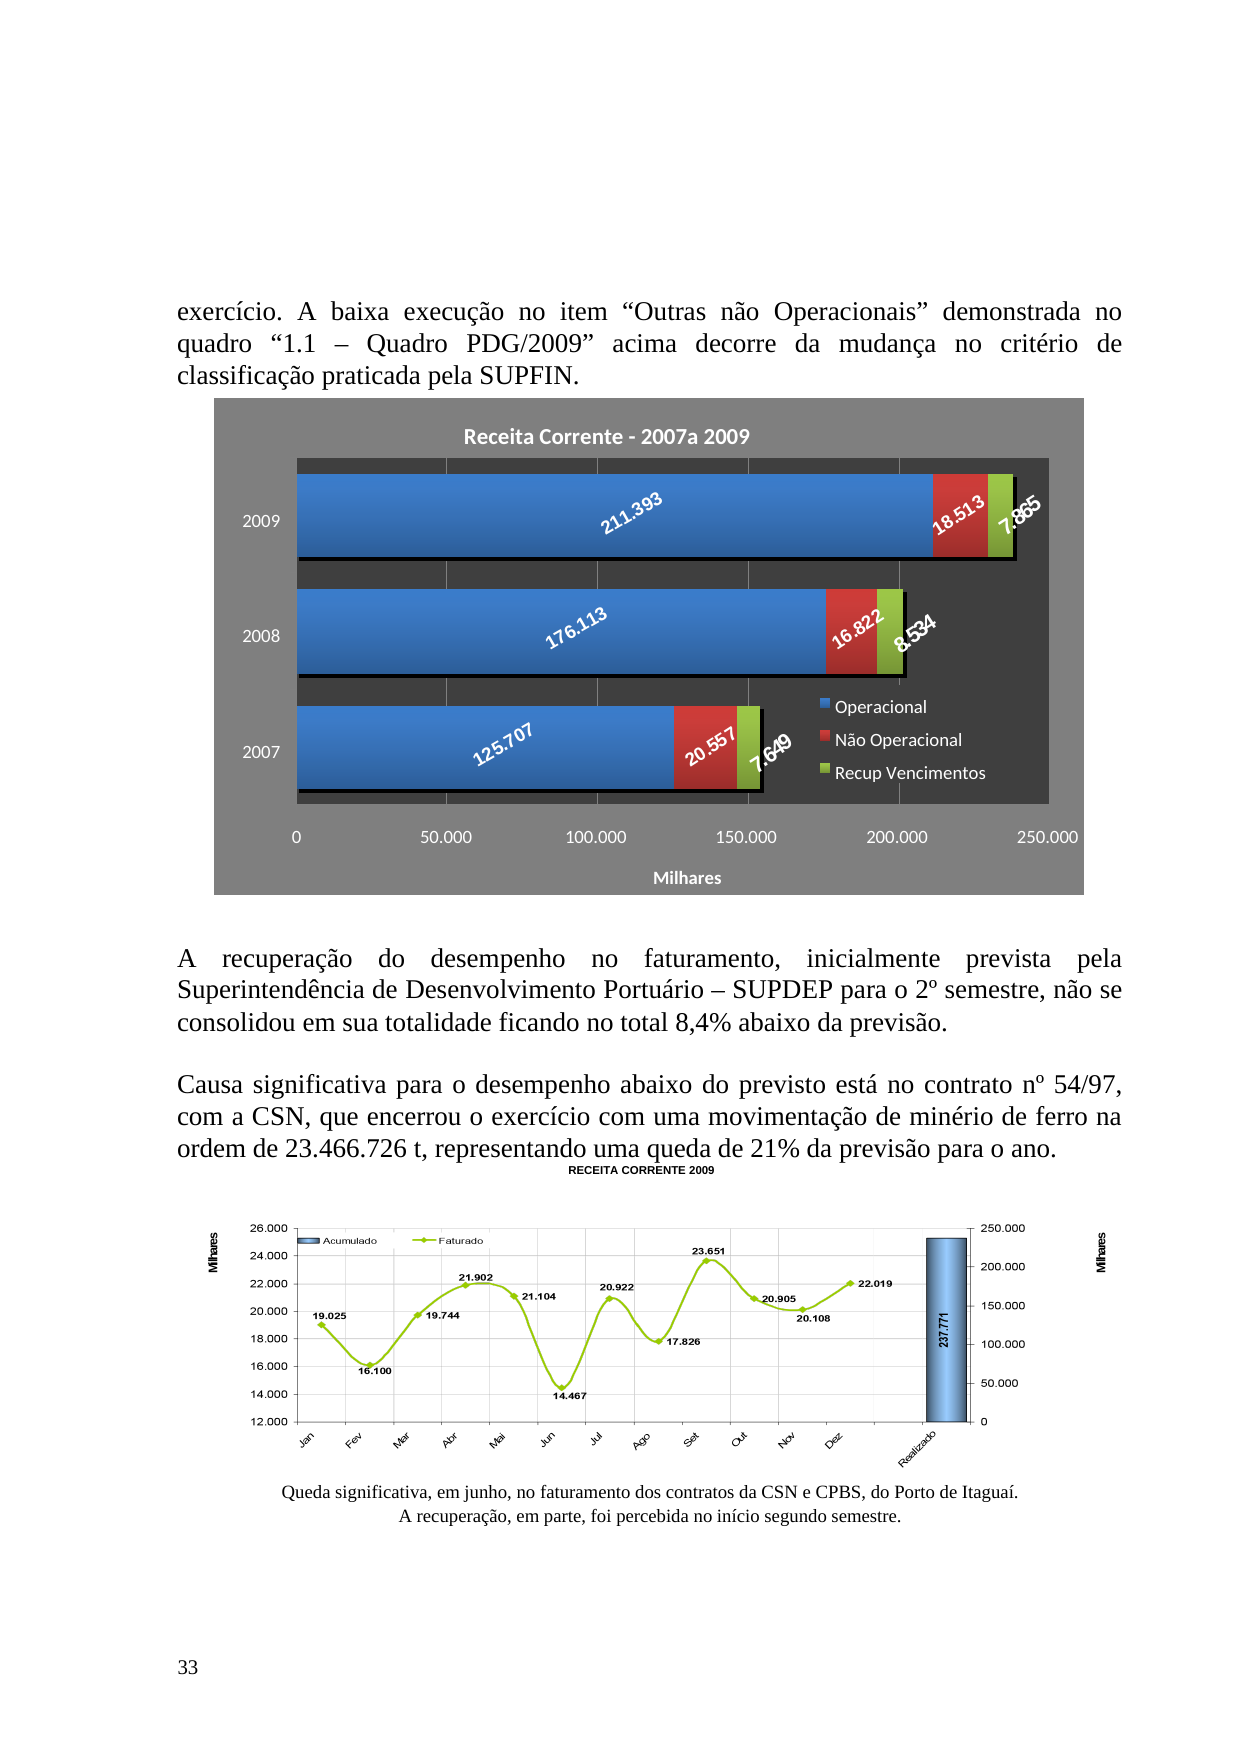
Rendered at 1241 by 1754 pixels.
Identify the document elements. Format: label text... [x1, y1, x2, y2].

text A recuperação, em parte, foi percebida no início segundo semestre. [163, 1505, 1137, 1526]
text A recuperação do desempenho no faturamento, inicialmente prevista pela Superintendência de Desenvolvimento Portuário – SUPDEP para o 2º semestre, não se consolidou em sua totalidade ficando no total 8,4% abaixo da previsão. [177, 942, 1123, 1037]
text exercício. A baixa execução no item “Outras não Operacionais” demonstrada no quadro “1.1 – Quadro PDG/2009” acima decorre da mudança no critério de classificação praticada pela SUPFIN. [177, 295, 1123, 390]
text RECEITA CORRENTE 2009 [162, 1164, 1120, 1177]
text Queda significativa, em junho, no faturamento dos contratos da CSN e CPBS, do Porto de Itaguaí. [163, 1481, 1137, 1503]
text Causa significativa para o desempenho abaixo do previsto está no contrato nº 54/97, com a CSN, que encerrou o exercício com uma movimentação de minério de ferro na ordem de 23.466.726 t, representando uma queda de 21% da previsão para o ano. [177, 1068, 1123, 1163]
